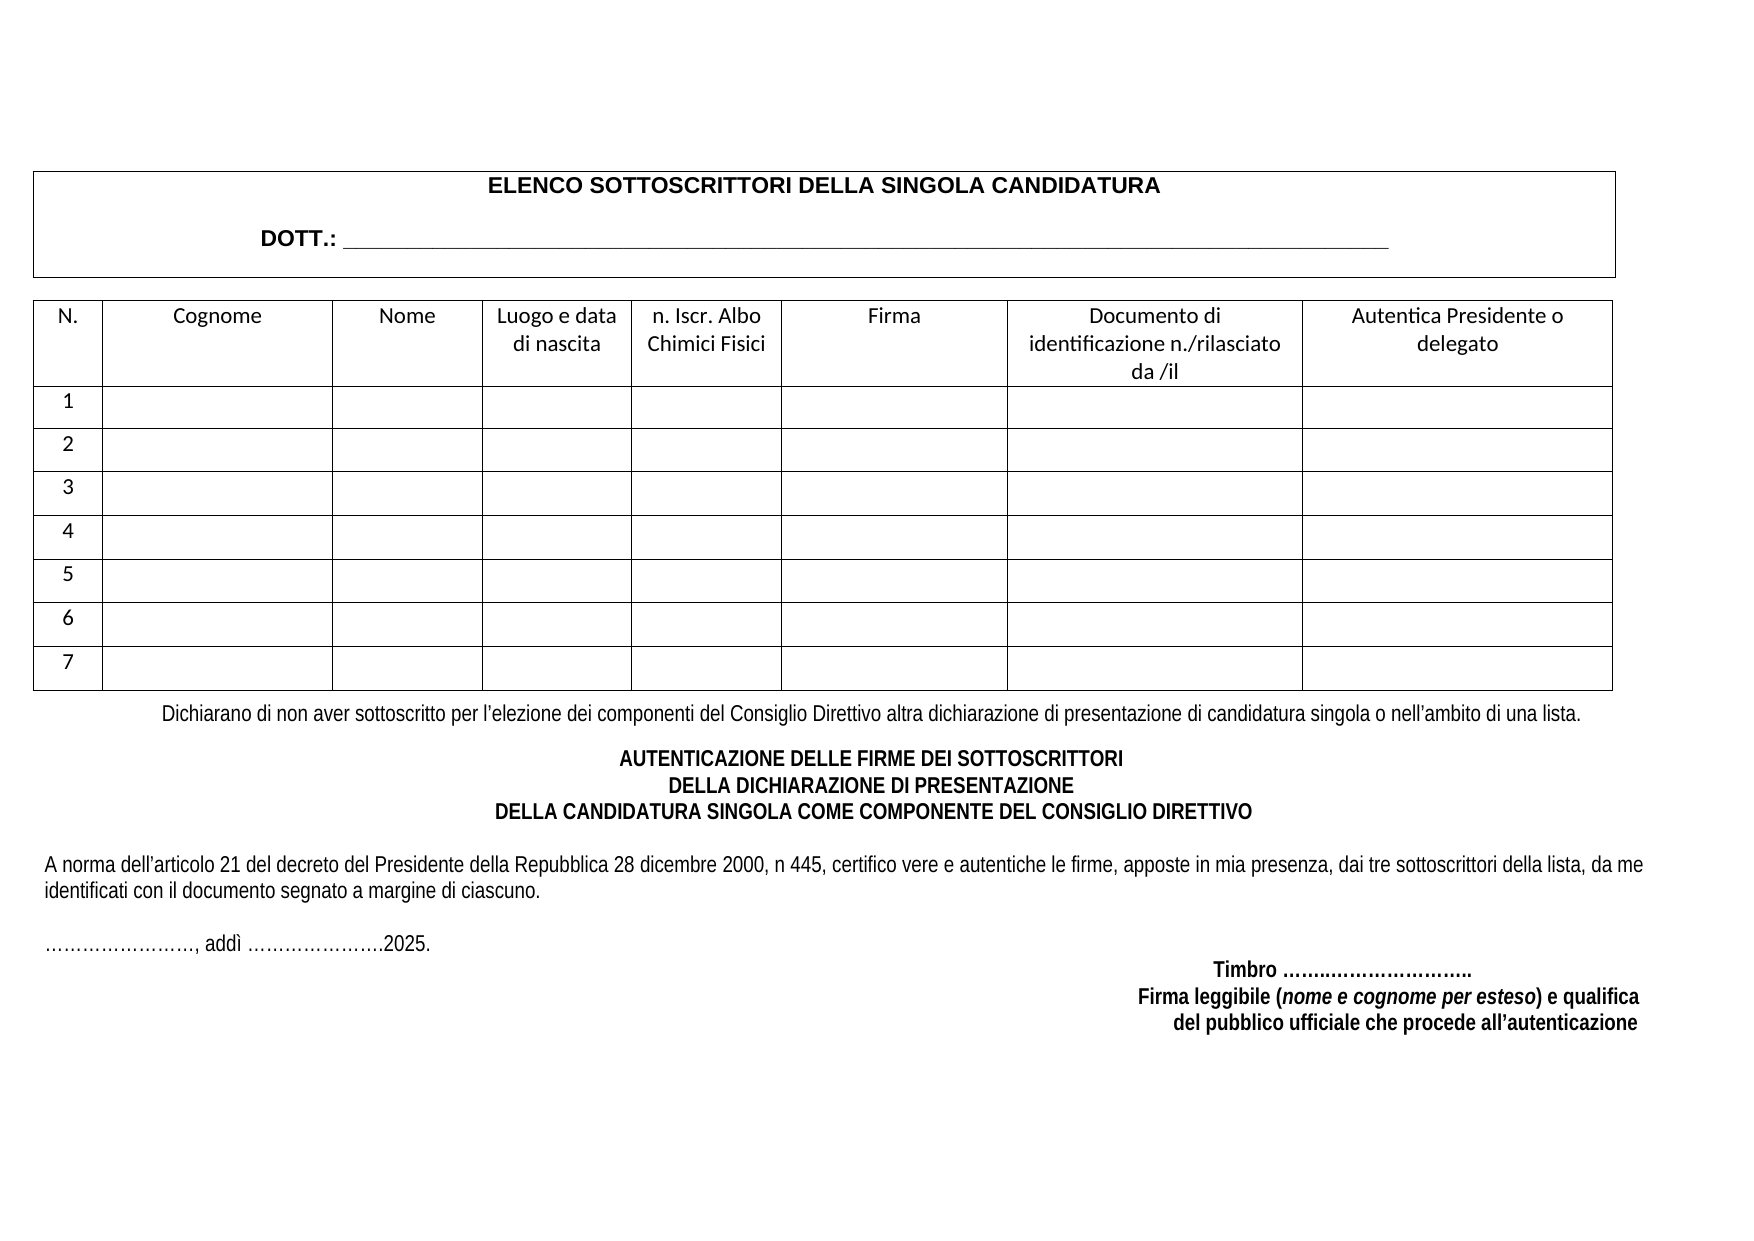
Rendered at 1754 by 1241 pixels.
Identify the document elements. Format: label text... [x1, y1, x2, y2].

table_header Autentica Presidente o delegato [1303, 301, 1612, 386]
table_header Luogo e data di nascita [483, 301, 631, 386]
table_cell [103, 429, 332, 471]
table_cell [1008, 603, 1302, 646]
table_header Documento di identificazione n./rilasciato da /il [1008, 301, 1302, 386]
table_cell [483, 516, 631, 558]
table_cell [333, 603, 482, 646]
table_cell [1008, 560, 1302, 602]
table_cell [632, 516, 781, 558]
table_cell [1303, 472, 1612, 515]
table_cell 1 [34, 387, 102, 428]
table_cell 2 [34, 429, 102, 471]
table_cell [782, 516, 1007, 558]
table_cell [483, 387, 631, 428]
table_cell [782, 560, 1007, 602]
table_cell [1008, 472, 1302, 515]
table_cell [1303, 647, 1612, 690]
table_cell [1303, 429, 1612, 471]
table_cell [103, 472, 332, 515]
table_header ELENCO SOTTOSCRITTORI DELLA SINGOLA CANDIDATURA DOTT.: __________________________________________________________________________________ [34, 172, 1615, 277]
table_cell [1008, 647, 1302, 690]
table_cell [782, 647, 1007, 690]
table_cell [103, 560, 332, 602]
table_cell 6 [34, 603, 102, 646]
text del pubblico ufficiale che procede all’autenticazione [44, 1009, 1639, 1035]
table_cell [782, 387, 1007, 428]
table_cell [632, 647, 781, 690]
table_cell [1303, 560, 1612, 602]
table_cell [1303, 603, 1612, 646]
text AUTENTICAZIONE DELLE FIRME DEI SOTTOSCRITTORI [44, 745, 1698, 772]
text Dichiarano di non aver sottoscritto per l’elezione dei componenti del Consiglio Direttivo altra dichiarazione di presentazione di candidatura singola o nell’ambito di una lista. [44, 700, 1698, 727]
table_cell [103, 387, 332, 428]
table_cell [1303, 516, 1612, 558]
table_cell [632, 603, 781, 646]
table_cell [632, 387, 781, 428]
table_cell [333, 429, 482, 471]
table_cell [333, 560, 482, 602]
table_cell [333, 516, 482, 558]
table_cell [1008, 429, 1302, 471]
table_cell [782, 603, 1007, 646]
text A norma dell’articolo 21 del decreto del Presidente della Repubblica 28 dicembre 2000, n 445, certifico vere e autentiche le firme, apposte in mia presenza, dai tre sottoscrittori della lista, da me identificati con il documento segnato a margine di ciascuno. [44, 851, 1698, 903]
text DELLA DICHIARAZIONE DI PRESENTAZIONE [44, 772, 1698, 798]
table_cell [103, 647, 332, 690]
table_header n. Iscr. Albo Chimici Fisici [632, 301, 781, 386]
table_cell [483, 560, 631, 602]
table_cell [632, 429, 781, 471]
table_header Nome [333, 301, 482, 386]
table_cell [782, 429, 1007, 471]
table_cell [103, 516, 332, 558]
table_cell [333, 647, 482, 690]
table_cell 5 [34, 560, 102, 602]
table_cell [632, 560, 781, 602]
table_cell [483, 647, 631, 690]
table_cell 7 [34, 647, 102, 690]
table_header Firma [782, 301, 1007, 386]
table_cell [483, 472, 631, 515]
text ……………………, addì ………………….2025. [44, 930, 1698, 956]
table_cell 4 [34, 516, 102, 558]
table_cell [483, 429, 631, 471]
table_cell [782, 472, 1007, 515]
table_header N. [34, 301, 102, 386]
table_cell [103, 603, 332, 646]
table_cell [333, 387, 482, 428]
table_cell [333, 472, 482, 515]
table_cell [632, 472, 781, 515]
table_cell [1008, 516, 1302, 558]
text Firma leggibile (nome e cognome per esteso) e qualifica [44, 983, 1639, 1009]
table_header Cognome [103, 301, 332, 386]
text DELLA CANDIDATURA SINGOLA COME COMPONENTE DEL CONSIGLIO DIRETTIVO [44, 798, 1698, 824]
table_cell [1008, 387, 1302, 428]
table_cell [483, 603, 631, 646]
table_cell 3 [34, 472, 102, 515]
text Timbro ……..………………….. [44, 956, 1698, 983]
table_cell [1303, 387, 1612, 428]
